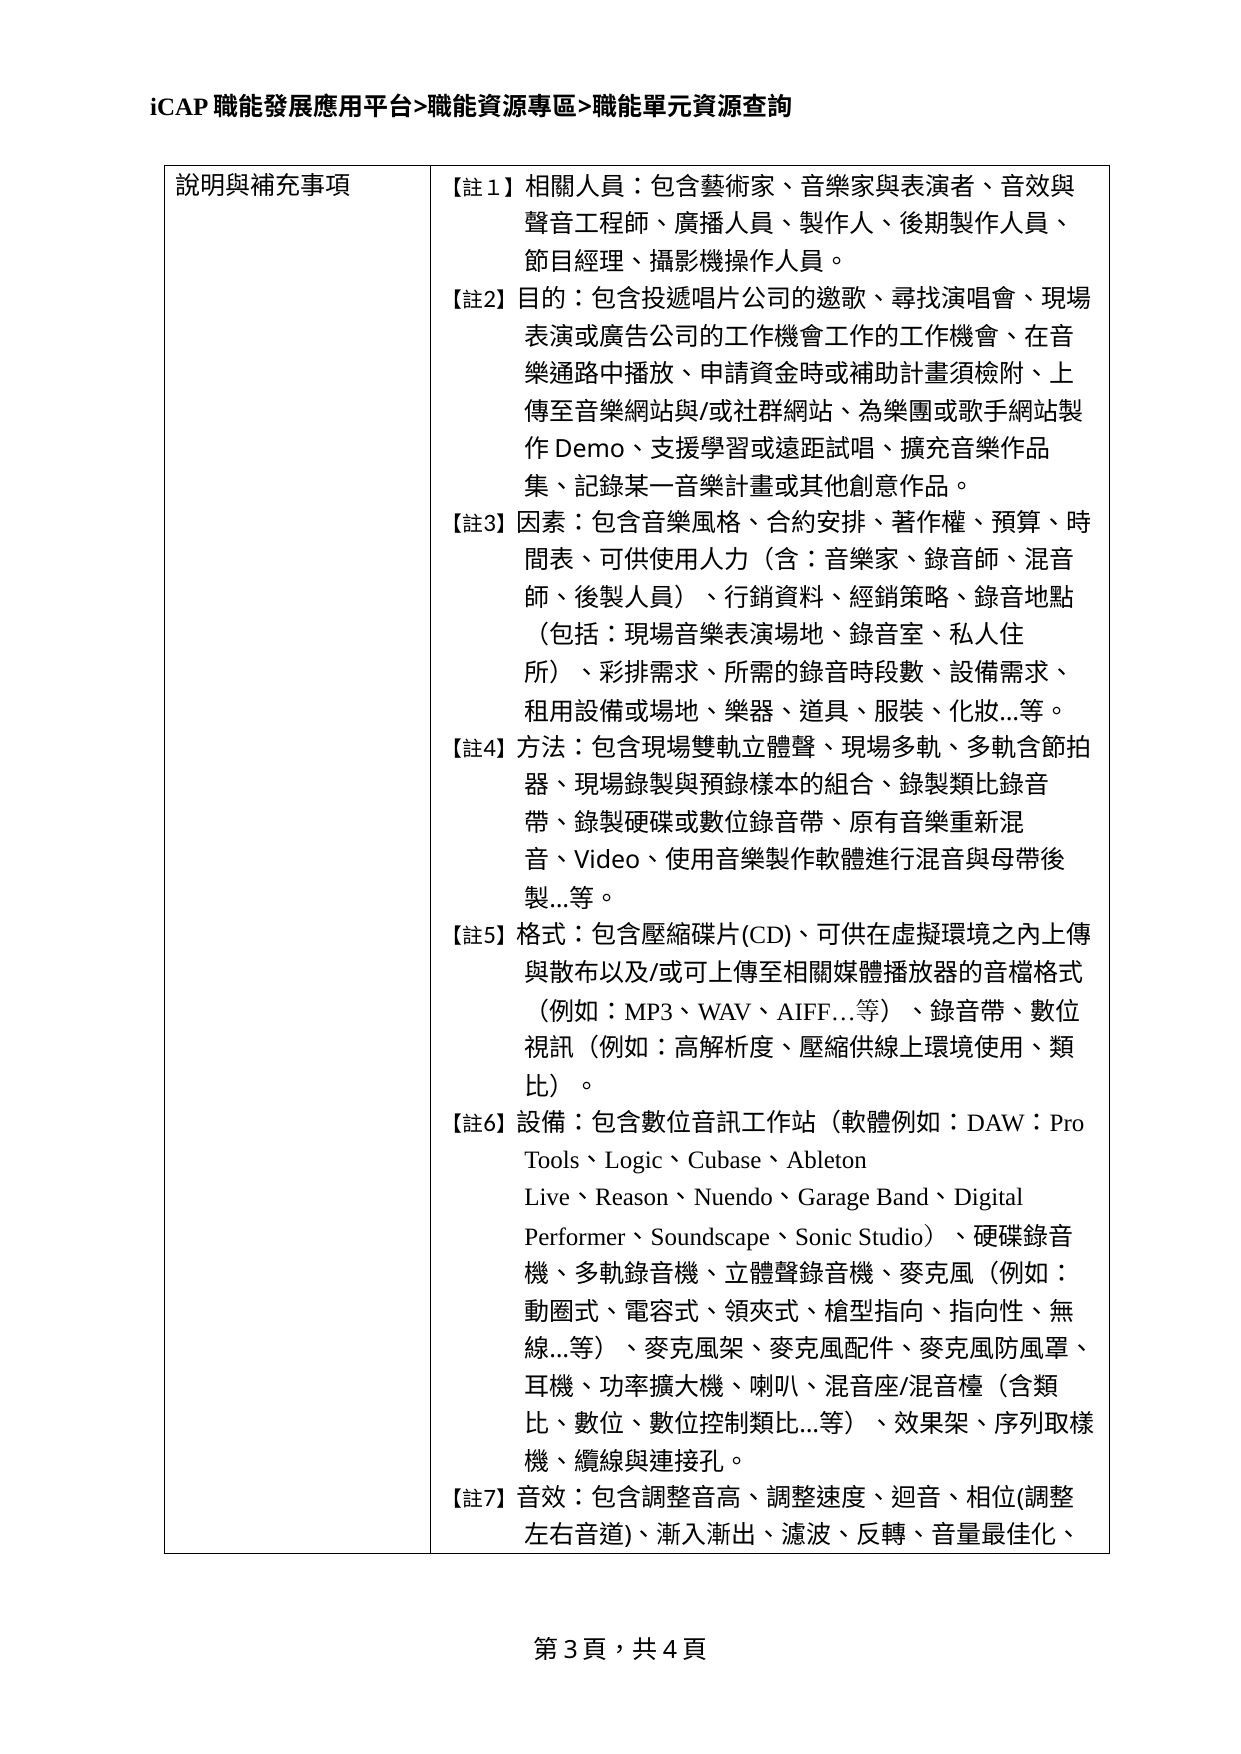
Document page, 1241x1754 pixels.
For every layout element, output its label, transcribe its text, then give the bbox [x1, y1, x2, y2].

table_cell 相關人員：包含藝術家、音樂家與表演者、音效與聲音工程師、廣播人員、製作人、後期製作人員、節目經理、攝影機操作人員。 目的：包含投遞唱片公司的邀歌、尋找演唱會、現場表演或廣告公司的工作機會工作的工作機會、在音樂通路中播放、申請資金時或補助計畫須檢附、上傳至音樂網站與/或社群網站、為樂團或歌手網站製作Demo、支援學習或遠距試唱、擴充音樂作品集、記錄某一音樂計畫或其他創意作品。 因素：包含音樂風格、合約安排、著作權、預算、時間表、可供使用人力（含：音樂家、錄音師、混音師、後製人員）、行銷資料、經銷策略、錄音地點（包括：現場音樂表演場地、錄音室、私人住所）、彩排需求、所需的錄音時段數、設備需求、租用設備或場地、樂器、道具、服裝、化妝…等。 方法：包含現場雙軌立體聲、現場多軌、多軌含節拍器、現場錄製與預錄樣本的組合、錄製類比錄音帶、錄製硬碟或數位錄音帶、原有音樂重新混音、Video、使用音樂製作軟體進行混音與母帶後製…等。 格式：包含壓縮碟片(CD)、可供在虛擬環境之內上傳與散布以及/或可上傳至相關媒體播放器的音檔格式（例如：MP3、WAV、AIFF…等）、錄音帶、數位視訊（例如：高解析度、壓縮供線上環境使用、類比）。 設備：包含數位音訊工作站（軟體例如：DAW：Pro Tools、Logic、Cubase、Ableton Live、Reason、Nuendo、Garage Band、Digital Performer、Soundscape、Sonic Studio）、硬碟錄音機、多軌錄音機、立體聲錄音機、麥克風（例如：動圈式、電容式、領夾式、槍型指向、指向性、無線…等）、麥克風架、麥克風配件、麥克風防風罩、耳機、功率擴大機、喇叭、混音座/混音檯（含類比、數位、數位控制類比…等）、效果架、序列取樣機、纜線與連接孔。 音效：包含調整音高、調整速度、迴音、相位(調整左右音道)、漸入漸出、濾波、反轉、音量最佳化、重複、殘響、調變。 訊號處理：包含放大、壓縮、噪訊處理、頻譜訊號處理、等化、時間訊號處理。 文件紀錄：包含預先混音腳本、混音紀錄表、音軌紀錄表、播放次序表、配音表、查詢表、註記、手冊。 工作環境：包含配音劇院、實況廣播、後製錄音室、錄音室、攝影棚、家庭錄音室。 [431, 166, 1109, 1553]
table_cell 說明與補充事項 [165, 166, 430, 1553]
